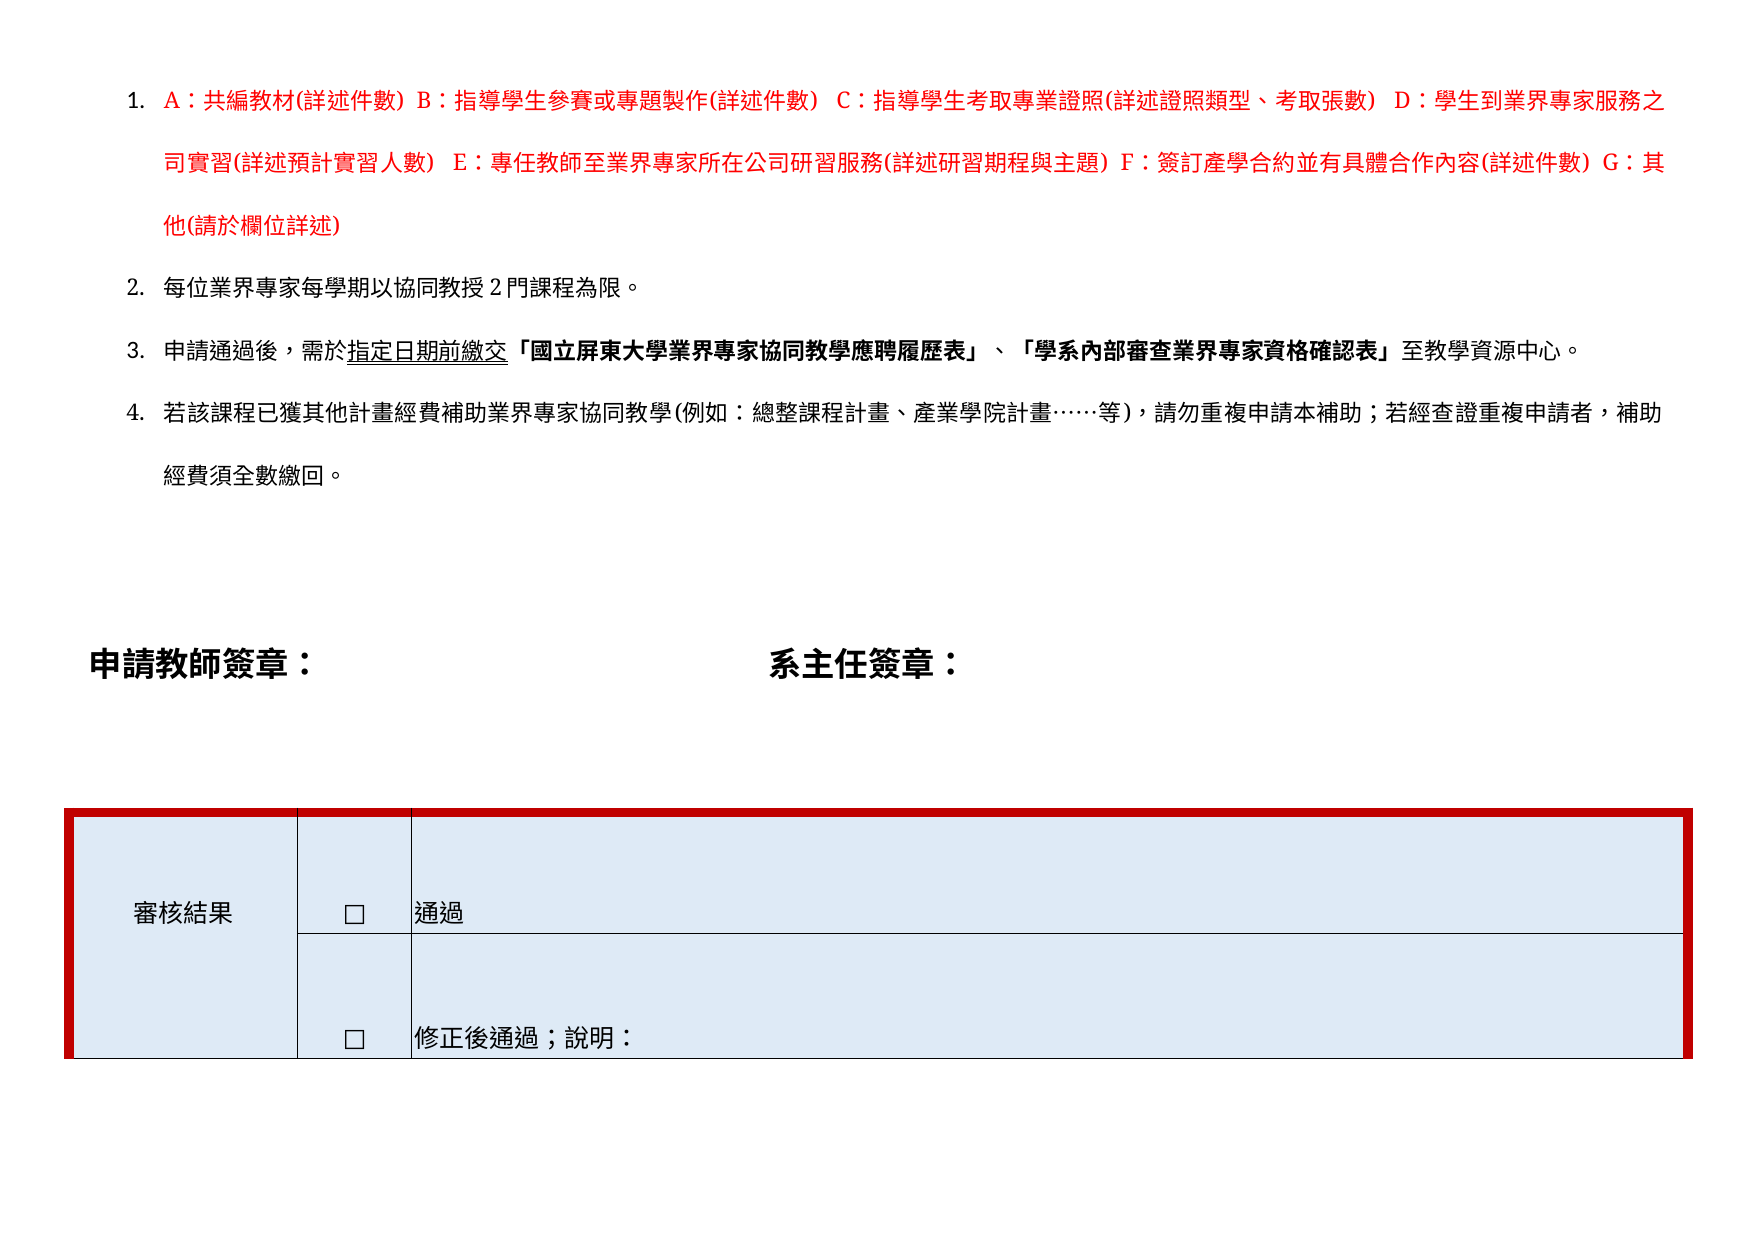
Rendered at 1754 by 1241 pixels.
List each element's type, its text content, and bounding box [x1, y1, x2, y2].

list 若該課程已獲其他計畫經費補助業界專家協同教學(例如：總整課程計畫、產業學院計畫……等)，請勿重複申請本補助；若經查證重複申請者，補助經費須全數繳回。 [126, 370, 1665, 495]
table_cell 修正後通過；說明： [412, 934, 1683, 1058]
list A：共編教材(詳述件數) B：指導學生參賽或專題製作(詳述件數) C：指導學生考取專業證照(詳述證照類型、考取張數) D：學生到業界專家服務之司實習(詳述預計實習人數) E：專任教師至業界專家所在公司研習服務(詳述研習期程與主題) F：簽訂產學合約並有具體合作內容(詳述件數) G：其他(請於欄位詳述) [126, 58, 1665, 245]
table_header □ [298, 817, 411, 933]
table_cell □ [298, 934, 411, 1058]
text 申請教師簽章： 系主任簽章： [89, 620, 1665, 683]
list 申請通過後，需於指定日期前繳交「國立屏東大學業界專家協同教學應聘履歷表」、「學系內部審查業界專家資格確認表」至教學資源中心。 [126, 308, 1665, 370]
table_header 通過 [412, 817, 1683, 933]
list 每位業界專家每學期以協同教授2門課程為限。 [126, 245, 1665, 308]
table_header 審核結果 [74, 817, 297, 1058]
